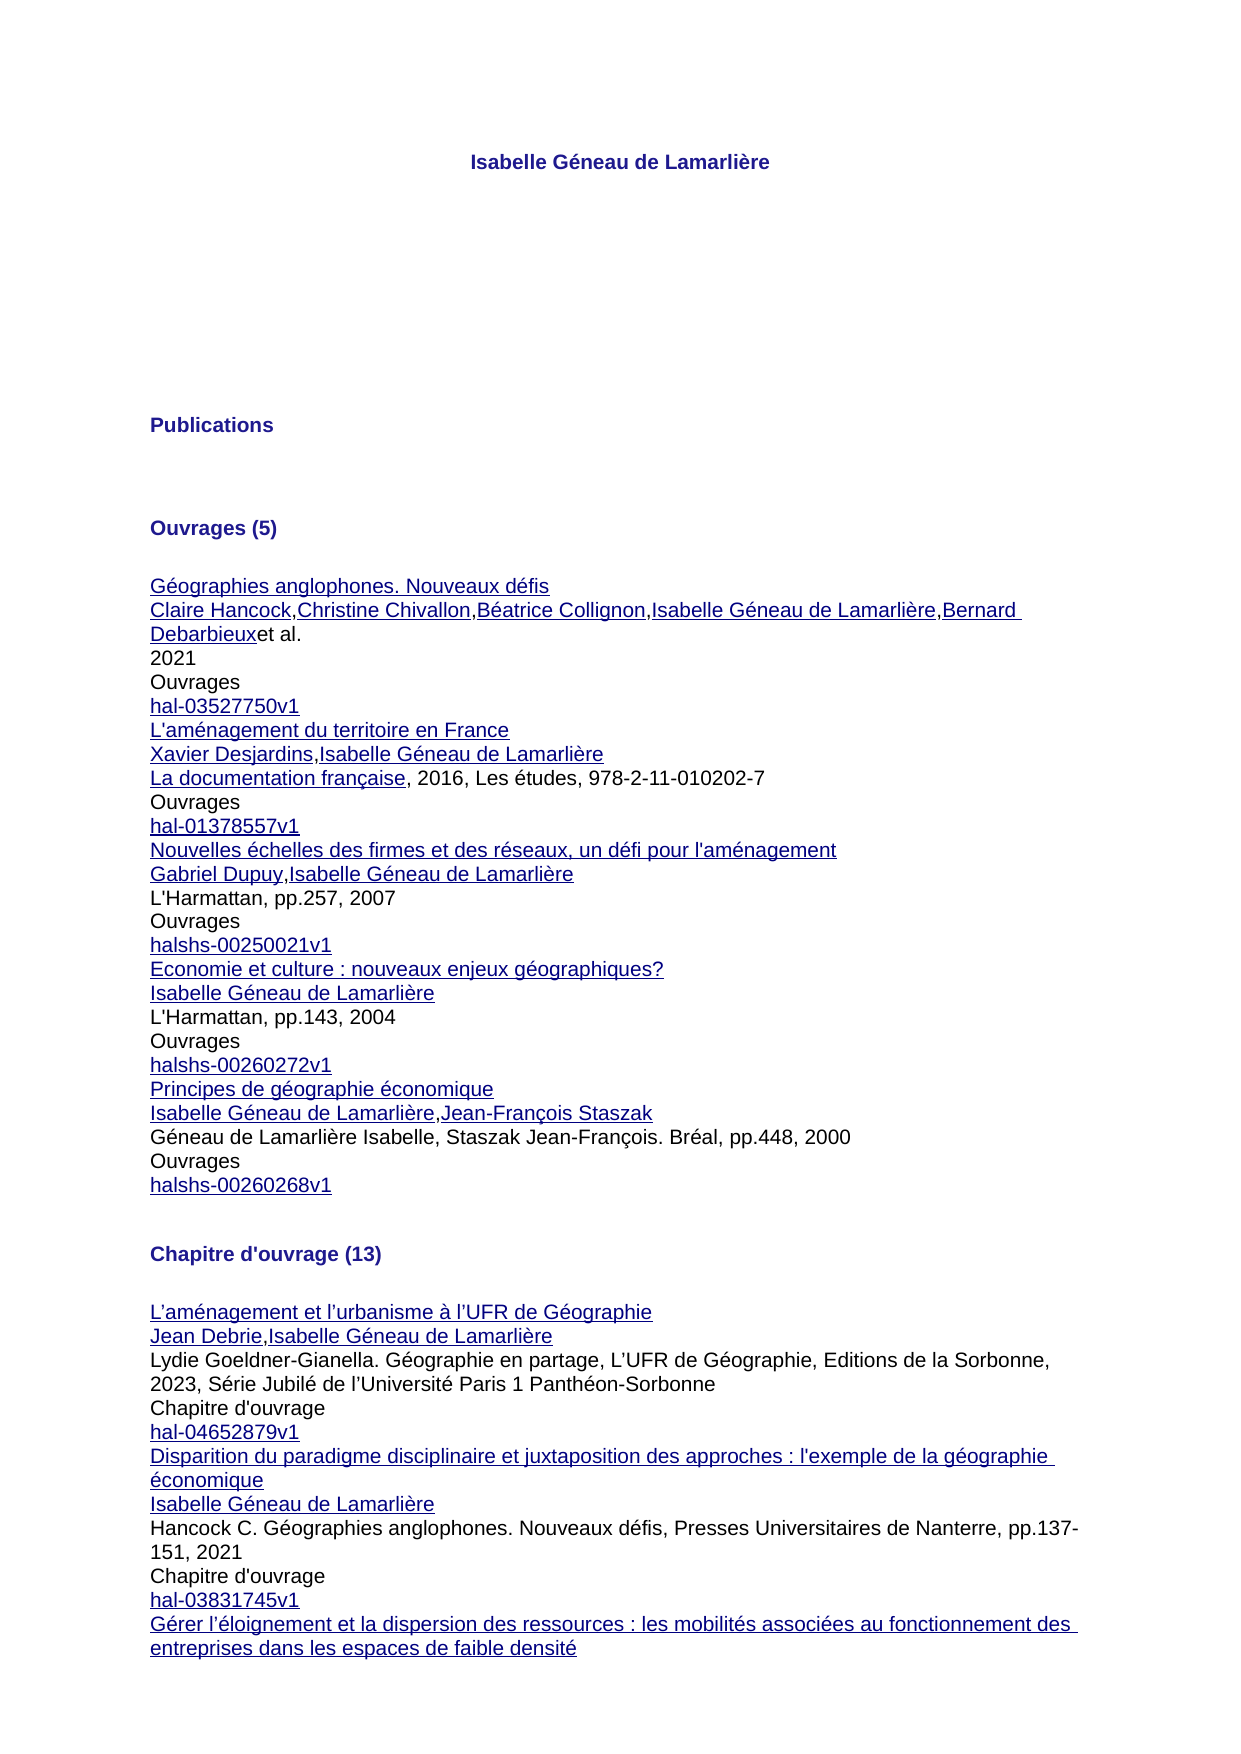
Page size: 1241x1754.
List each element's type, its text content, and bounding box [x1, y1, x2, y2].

table_cell Principes de géographie économique Isabelle Géneau de Lamarlière,Jean-François Staszak Géneau de Lamarlière Isabelle, Staszak Jean-François. Bréal, pp.448, 2000 Ouvrages halshs-00260268v1 [150, 1077, 1090, 1197]
table_cell Gérer l’éloignement et la dispersion des ressources : les mobilités associées au fonctionnement des entreprises dans les espaces de faible densité [150, 1611, 1090, 1659]
table_cell L'aménagement du territoire en France Xavier Desjardins,Isabelle Géneau de Lamarlière La documentation française, 2016, Les études, 978-2-11-010202-7 Ouvrages hal-01378557v1 [150, 718, 1090, 837]
subtitle Publications [150, 412, 1090, 436]
subtitle Ouvrages (5) [150, 516, 1090, 539]
table_header L’aménagement et l’urbanisme à l’UFR de Géographie Jean Debrie,Isabelle Géneau de Lamarlière Lydie Goeldner-Gianella. Géographie en partage, L’UFR de Géographie, Editions de la Sorbonne, 2023, Série Jubilé de l’Université Paris 1 Panthéon-Sorbonne Chapitre d'ouvrage hal-04652879v1 [150, 1300, 1090, 1444]
subtitle Isabelle Géneau de Lamarlière [150, 150, 1090, 174]
table_header Géographies anglophones. Nouveaux défis Claire Hancock,Christine Chivallon,Béatrice Collignon,Isabelle Géneau de Lamarlière,Bernard Debarbieuxet al. 2021 Ouvrages hal-03527750v1 [150, 574, 1090, 718]
table_cell Economie et culture : nouveaux enjeux géographiques? Isabelle Géneau de Lamarlière L'Harmattan, pp.143, 2004 Ouvrages halshs-00260272v1 [150, 957, 1090, 1077]
table_cell Nouvelles échelles des firmes et des réseaux, un défi pour l'aménagement Gabriel Dupuy,Isabelle Géneau de Lamarlière L'Harmattan, pp.257, 2007 Ouvrages halshs-00250021v1 [150, 838, 1090, 957]
subtitle Chapitre d'ouvrage (13) [150, 1242, 1090, 1266]
table_cell Disparition du paradigme disciplinaire et juxtaposition des approches : l'exemple de la géographie économique Isabelle Géneau de Lamarlière Hancock C. Géographies anglophones. Nouveaux défis, Presses Universitaires de Nanterre, pp.137-151, 2021 Chapitre d'ouvrage hal-03831745v1 [150, 1444, 1090, 1611]
